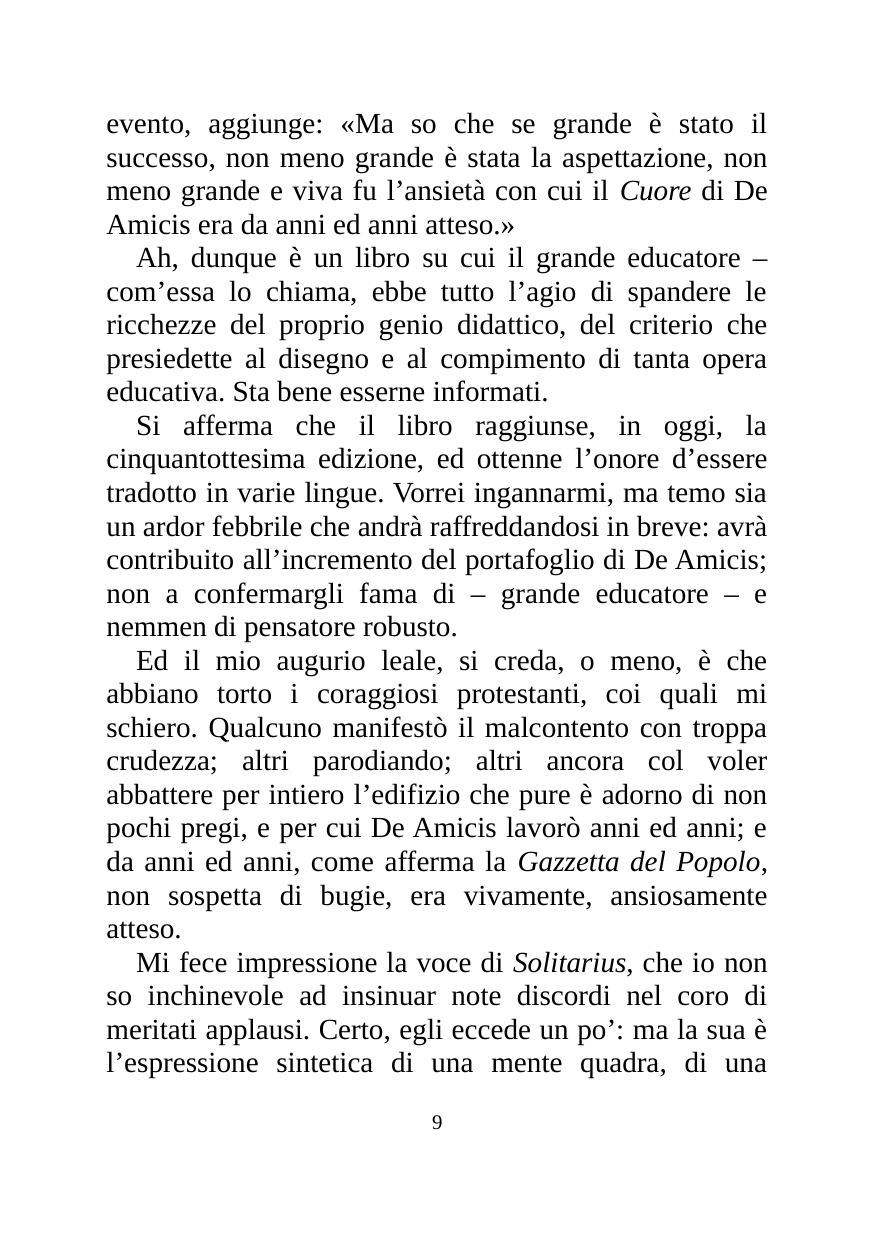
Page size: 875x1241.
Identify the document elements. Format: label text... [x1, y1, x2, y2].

text Mi fece impressione la voce di Solitarius, che io non so inchinevole ad insinuar note discordi nel coro di meritati applausi. Certo, egli eccede un po’: ma la sua è l’espressione sintetica di una mente quadra, di una [106, 945, 768, 1079]
text Ed il mio augurio leale, si creda, o meno, è che abbiano torto i coraggiosi protestanti, coi quali mi schiero. Qualcuno manifestò il malcontento con troppa crudezza; altri parodiando; altri ancora col voler abbattere per intiero l’edifizio che pure è adorno di non pochi pregi, e per cui De Amicis lavorò anni ed anni; e da anni ed anni, come afferma la Gazzetta del Popolo, non sospetta di bugie, era vivamente, ansiosamente atteso. [106, 643, 768, 945]
text Ah, dunque è un libro su cui il grande educatore – com’essa lo chiama, ebbe tutto l’agio di spandere le ricchezze del proprio genio didattico, del criterio che presiedette al disegno e al compimento di tanta opera educativa. Sta bene esserne informati. [106, 240, 768, 408]
text evento, aggiunge: «Ma so che se grande è stato il successo, non meno grande è stata la aspettazione, non meno grande e viva fu l’ansietà con cui il Cuore di De Amicis era da anni ed anni atteso.» [106, 106, 768, 240]
text Si afferma che il libro raggiunse, in oggi, la cinquantottesima edizione, ed ottenne l’onore d’essere tradotto in varie lingue. Vorrei ingannarmi, ma temo sia un ardor febbrile che andrà raffreddandosi in breve: avrà contribuito all’incremento del portafoglio di De Amicis; non a confermargli fama di – grande educatore – e nemmen di pensatore robusto. [106, 408, 768, 643]
